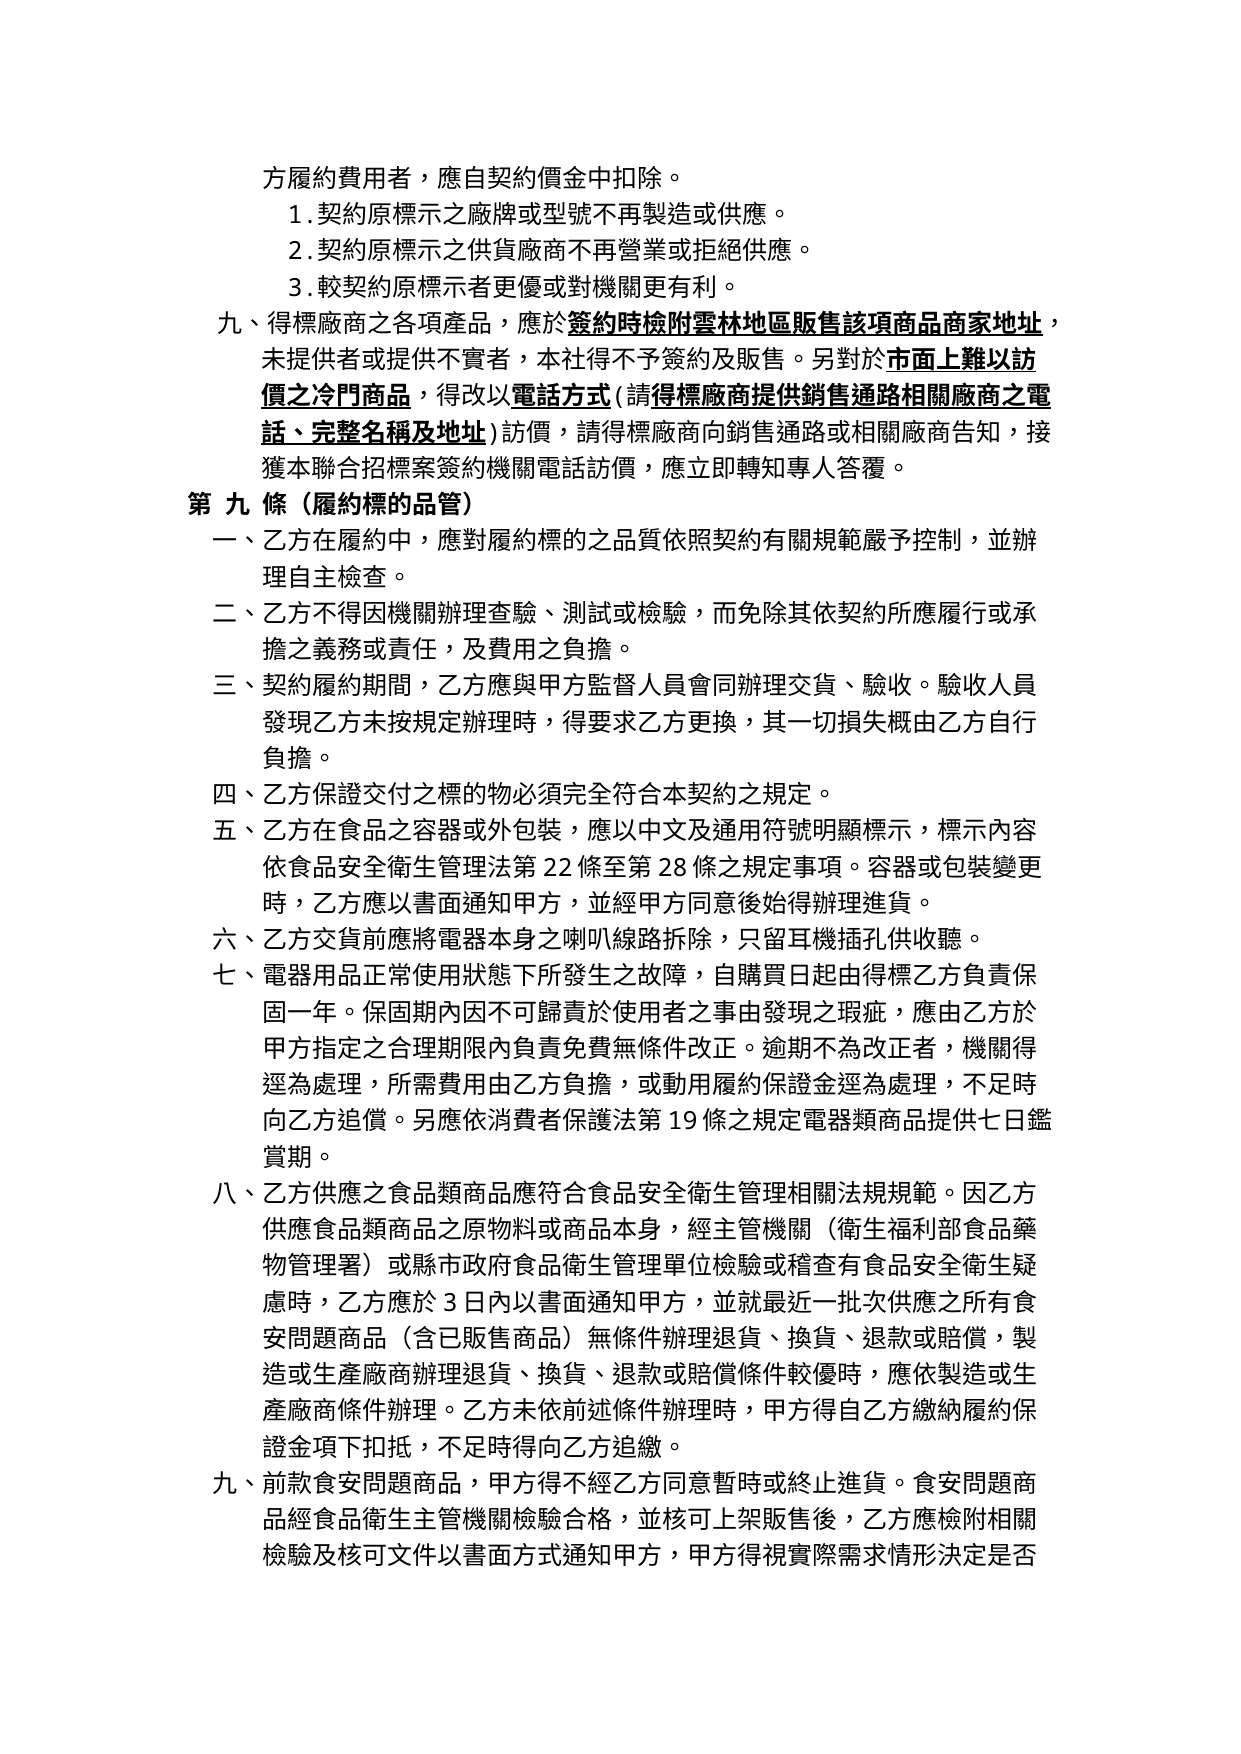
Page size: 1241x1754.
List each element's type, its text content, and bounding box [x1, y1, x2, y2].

text 第 九 條（履約標的品管） [187, 484, 1053, 521]
text 2.契約原標示之供貨廠商不再營業或拒絕供應。 [287, 231, 1053, 267]
text 九、得標廠商之各項產品，應於簽約時檢附雲林地區販售該項商品商家地址，未提供者或提供不實者，本社得不予簽約及販售。另對於市面上難以訪價之冷門商品，得改以電話方式(請得標廠商提供銷售通路相關廠商之電話、完整名稱及地址)訪價，請得標廠商向銷售通路或相關廠商告知，接獲本聯合招標案簽約機關電話訪價，應立即轉知專人答覆。 [187, 303, 1053, 484]
text 九、前款食安問題商品，甲方得不經乙方同意暫時或終止進貨。食安問題商品經食品衛生主管機關檢驗合格，並核可上架販售後，乙方應檢附相關檢驗及核可文件以書面方式通知甲方，甲方得視實際需求情形決定是否 [212, 1463, 1053, 1572]
text 3.較契約原標示者更優或對機關更有利。 [287, 267, 1053, 303]
text 三、契約履約期間，乙方應與甲方監督人員會同辦理交貨、驗收。驗收人員發現乙方未按規定辦理時，得要求乙方更換，其一切損失概由乙方自行負擔。 [212, 666, 1053, 774]
text 七、電器用品正常使用狀態下所發生之故障，自購買日起由得標乙方負責保固一年。保固期內因不可歸責於使用者之事由發現之瑕疵，應由乙方於甲方指定之合理期限內負責免費無條件改正。逾期不為改正者，機關得逕為處理，所需費用由乙方負擔，或動用履約保證金逕為處理，不足時向乙方追償。另應依消費者保護法第19條之規定電器類商品提供七日鑑賞期。 [212, 956, 1053, 1173]
text 四、乙方保證交付之標的物必須完全符合本契約之規定。 [212, 774, 1053, 811]
text 一、乙方在履約中，應對履約標的之品質依照契約有關規範嚴予控制，並辦理自主檢查。 [212, 521, 1053, 593]
text 1.契約原標示之廠牌或型號不再製造或供應。 [287, 194, 1053, 231]
text 六、乙方交貨前應將電器本身之喇叭線路拆除，只留耳機插孔供收聽。 [212, 919, 1053, 956]
text 八、乙方供應之食品類商品應符合食品安全衛生管理相關法規規範。因乙方供應食品類商品之原物料或商品本身，經主管機關（衛生福利部食品藥物管理署）或縣市政府食品衛生管理單位檢驗或稽查有食品安全衛生疑慮時，乙方應於3日內以書面通知甲方，並就最近一批次供應之所有食安問題商品（含已販售商品）無條件辦理退貨、換貨、退款或賠償，製造或生產廠商辦理退貨、換貨、退款或賠償條件較優時，應依製造或生產廠商條件辦理。乙方未依前述條件辦理時，甲方得自乙方繳納履約保證金項下扣抵，不足時得向乙方追繳。 [212, 1173, 1053, 1463]
text 五、乙方在食品之容器或外包裝，應以中文及通用符號明顯標示，標示內容依食品安全衛生管理法第22條至第28條之規定事項。容器或包裝變更時，乙方應以書面通知甲方，並經甲方同意後始得辦理進貨。 [212, 811, 1053, 919]
text 方履約費用者，應自契約價金中扣除。 [212, 158, 1053, 194]
text 二、乙方不得因機關辦理查驗、測試或檢驗，而免除其依契約所應履行或承擔之義務或責任，及費用之負擔。 [212, 593, 1053, 666]
